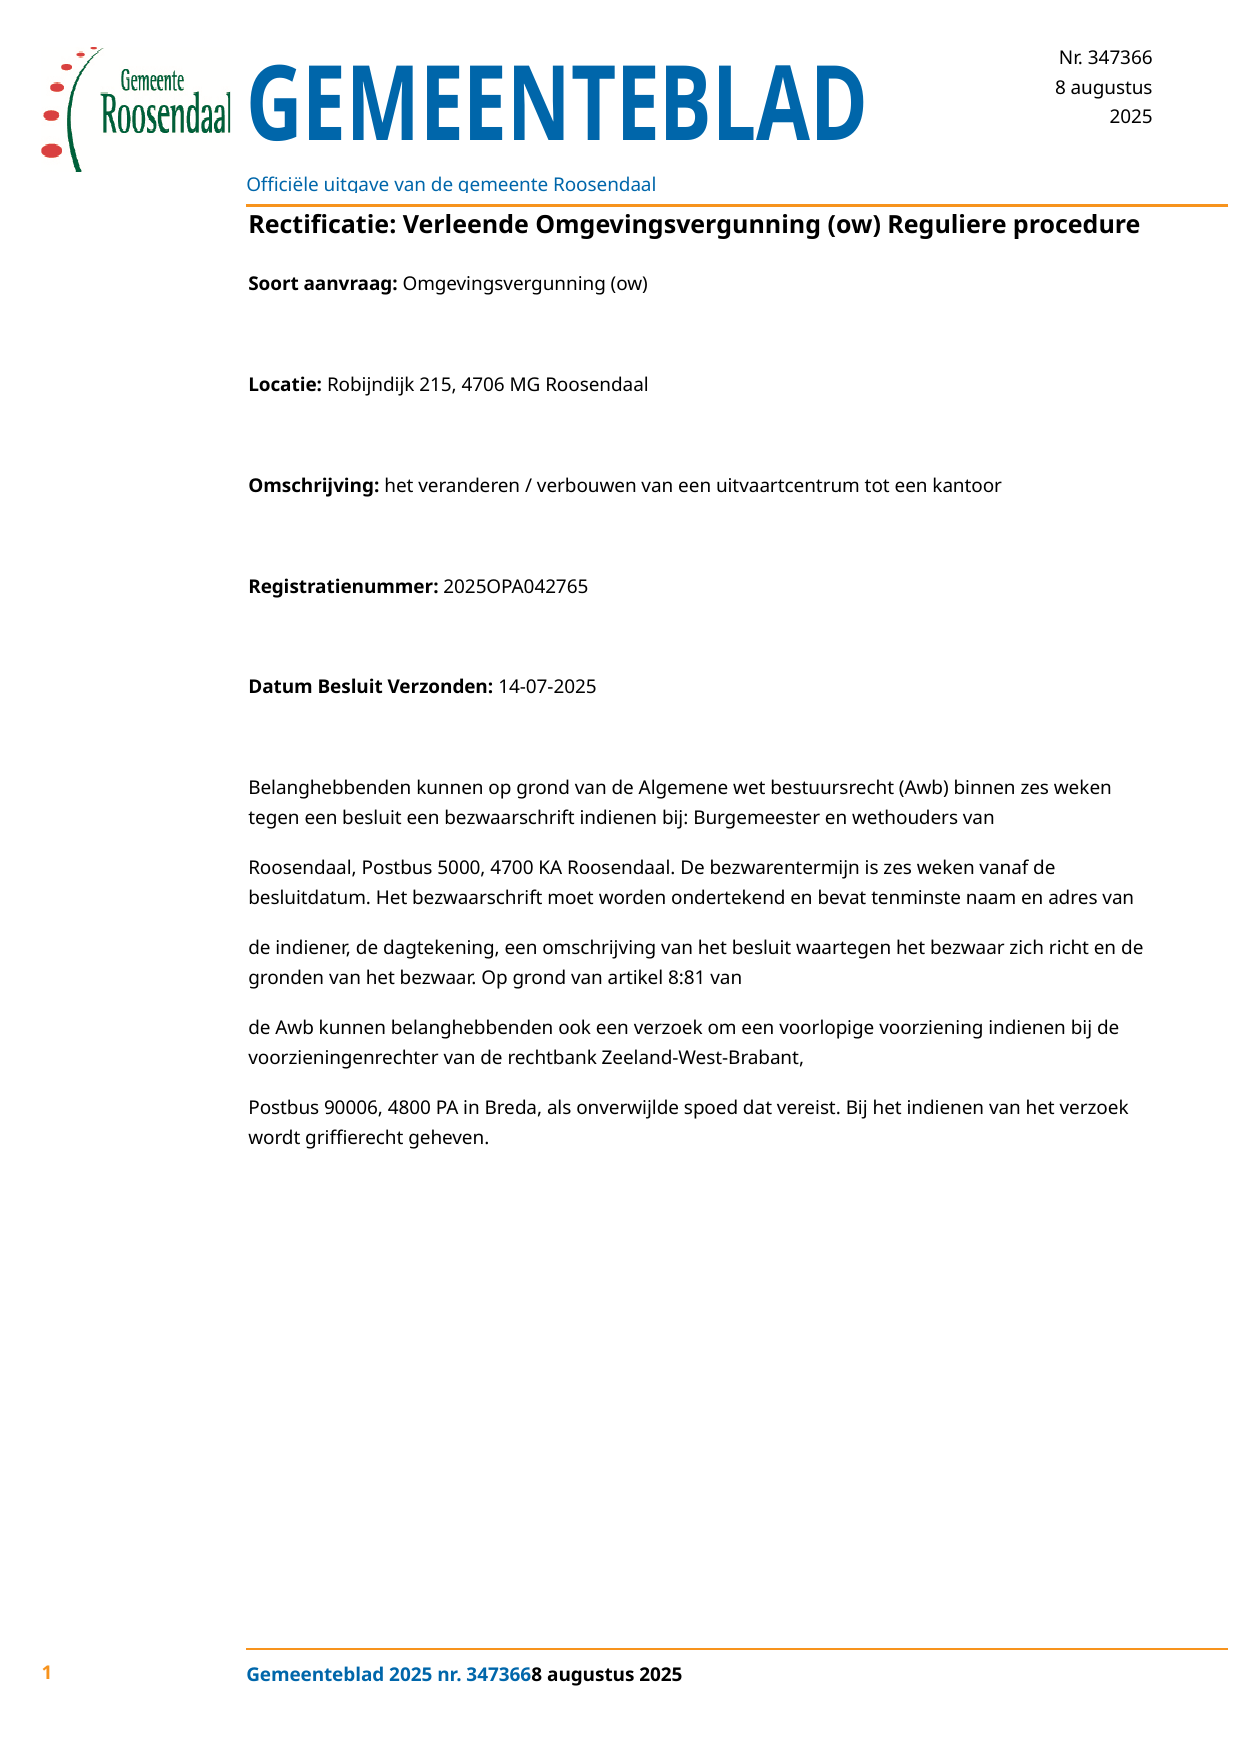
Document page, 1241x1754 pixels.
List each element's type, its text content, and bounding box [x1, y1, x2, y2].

text Soort aanvraag: Omgevingsvergunning (ow) [248, 270, 1152, 296]
text Roosendaal, Postbus 5000, 4700 KA Roosendaal. De bezwarentermijn is zes weken vanaf de besluitdatum. Het bezwaarschrift moet worden ondertekend en bevat tenminste naam en adres van [248, 854, 1152, 910]
text Postbus 90006, 4800 PA in Breda, als onverwijlde spoed dat vereist. Bij het indienen van het verzoek wordt griffierecht geheven. [248, 1094, 1152, 1150]
text Rectificatie: Verleende Omgevingsvergunning (ow) Reguliere procedure [248, 207, 1152, 241]
text de indiener, de dagtekening, een omschrijving van het besluit waartegen het bezwaar zich richt en de gronden van het bezwaar. Op grond van artikel 8:81 van [248, 934, 1152, 990]
text Omschrijving: het veranderen / verbouwen van een uitvaartcentrum tot een kantoor [248, 472, 1152, 498]
text de Awb kunnen belanghebbenden ook een verzoek om een voorlopige voorziening indienen bij de voorzieningenrechter van de rechtbank Zeeland-West-Brabant, [248, 1014, 1152, 1070]
text Belanghebbenden kunnen op grond van de Algemene wet bestuursrecht (Awb) binnen zes weken tegen een besluit een bezwaarschrift indienen bij: Burgemeester en wethouders van [248, 774, 1152, 830]
text Registratienummer: 2025OPA042765 [248, 573, 1152, 598]
picture [41, 47, 231, 172]
text Locatie: Robijndijk 215, 4706 MG Roosendaal [248, 371, 1152, 397]
text Datum Besluit Verzonden: 14-07-2025 [248, 674, 1152, 699]
